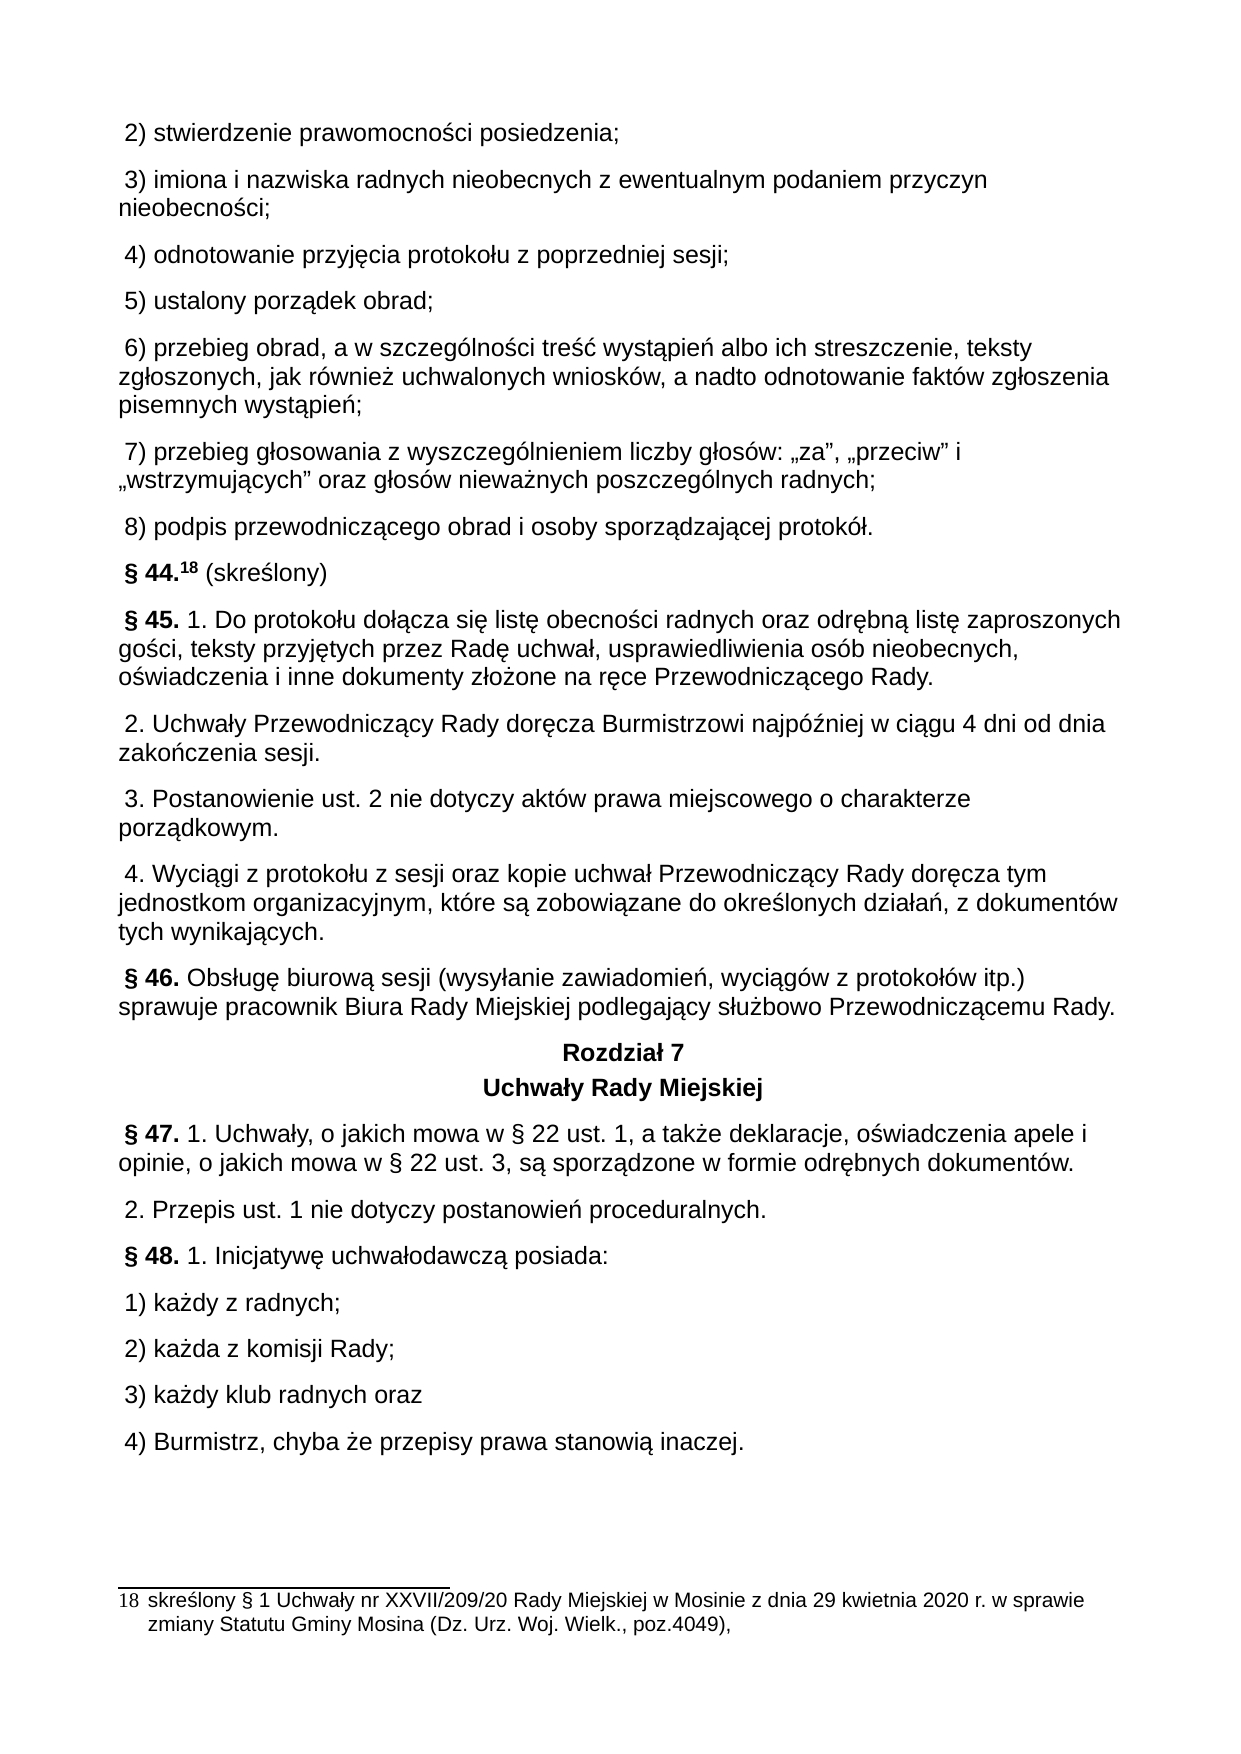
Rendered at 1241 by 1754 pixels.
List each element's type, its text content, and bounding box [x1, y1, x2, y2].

text 3) imiona i nazwiska radnych nieobecnych z ewentualnym podaniem przyczyn nieobecności; [118, 164, 1122, 222]
text 2. Uchwały Przewodniczący Rady doręcza Burmistrzowi najpóźniej w ciągu 4 dni od dnia zakończenia sesji. [118, 709, 1122, 766]
text § 48. 1. Inicjatywę uchwałodawczą posiada: [118, 1241, 1122, 1270]
text skreślony § 1 Uchwały nr XXVII/209/20 Rady Miejskiej w Mosinie z dnia 29 kwietnia 2020 r. w sprawie zmiany Statutu Gminy Mosina (Dz. Urz. Woj. Wielk., poz.4049), [118, 1588, 1122, 1636]
text 8) podpis przewodniczącego obrad i osoby sporządzającej protokół. [118, 512, 1122, 541]
text 2. Przepis ust. 1 nie dotyczy postanowień proceduralnych. [118, 1195, 1122, 1223]
text 7) przebieg głosowania z wyszczególnieniem liczby głosów: „za”, „przeciw” i „wstrzymujących” oraz głosów nieważnych poszczególnych radnych; [118, 437, 1122, 494]
text § 47. 1. Uchwały, o jakich mowa w § 22 ust. 1, a także deklaracje, oświadczenia apele i opinie, o jakich mowa w § 22 ust. 3, są sporządzone w formie odrębnych dokumentów. [118, 1119, 1122, 1177]
text 2) każda z komisji Rady; [118, 1334, 1122, 1363]
text 4. Wyciągi z protokołu z sesji oraz kopie uchwał Przewodniczący Rady doręcza tym jednostkom organizacyjnym, które są zobowiązane do określonych działań, z dokumentów tych wynikających. [118, 859, 1122, 945]
text § 45. 1. Do protokołu dołącza się listę obecności radnych oraz odrębną listę zaproszonych gości, teksty przyjętych przez Radę uchwał, usprawiedliwienia osób nieobecnych, oświadczenia i inne dokumenty złożone na ręce Przewodniczącego Rady. [118, 605, 1122, 691]
text Uchwały Rady Miejskiej [118, 1073, 1122, 1102]
text 1) każdy z radnych; [118, 1288, 1122, 1316]
text Rozdział 7 [118, 1038, 1122, 1067]
text 4) Burmistrz, chyba że przepisy prawa stanowią inaczej. [118, 1427, 1122, 1456]
text § 46. Obsługę biurową sesji (wysyłanie zawiadomień, wyciągów z protokołów itp.) sprawuje pracownik Biura Rady Miejskiej podlegający służbowo Przewodniczącemu Rady. [118, 963, 1122, 1021]
text 5) ustalony porządek obrad; [118, 286, 1122, 315]
text § 44. (skreślony) [118, 558, 1122, 587]
text 2) stwierdzenie prawomocności posiedzenia; [118, 118, 1122, 147]
text 6) przebieg obrad, a w szczególności treść wystąpień albo ich streszczenie, teksty zgłoszonych, jak również uchwalonych wniosków, a nadto odnotowanie faktów zgłoszenia pisemnych wystąpień; [118, 333, 1122, 419]
text 3) każdy klub radnych oraz [118, 1381, 1122, 1409]
text 4) odnotowanie przyjęcia protokołu z poprzedniej sesji; [118, 240, 1122, 268]
text 3. Postanowienie ust. 2 nie dotyczy aktów prawa miejscowego o charakterze porządkowym. [118, 784, 1122, 841]
